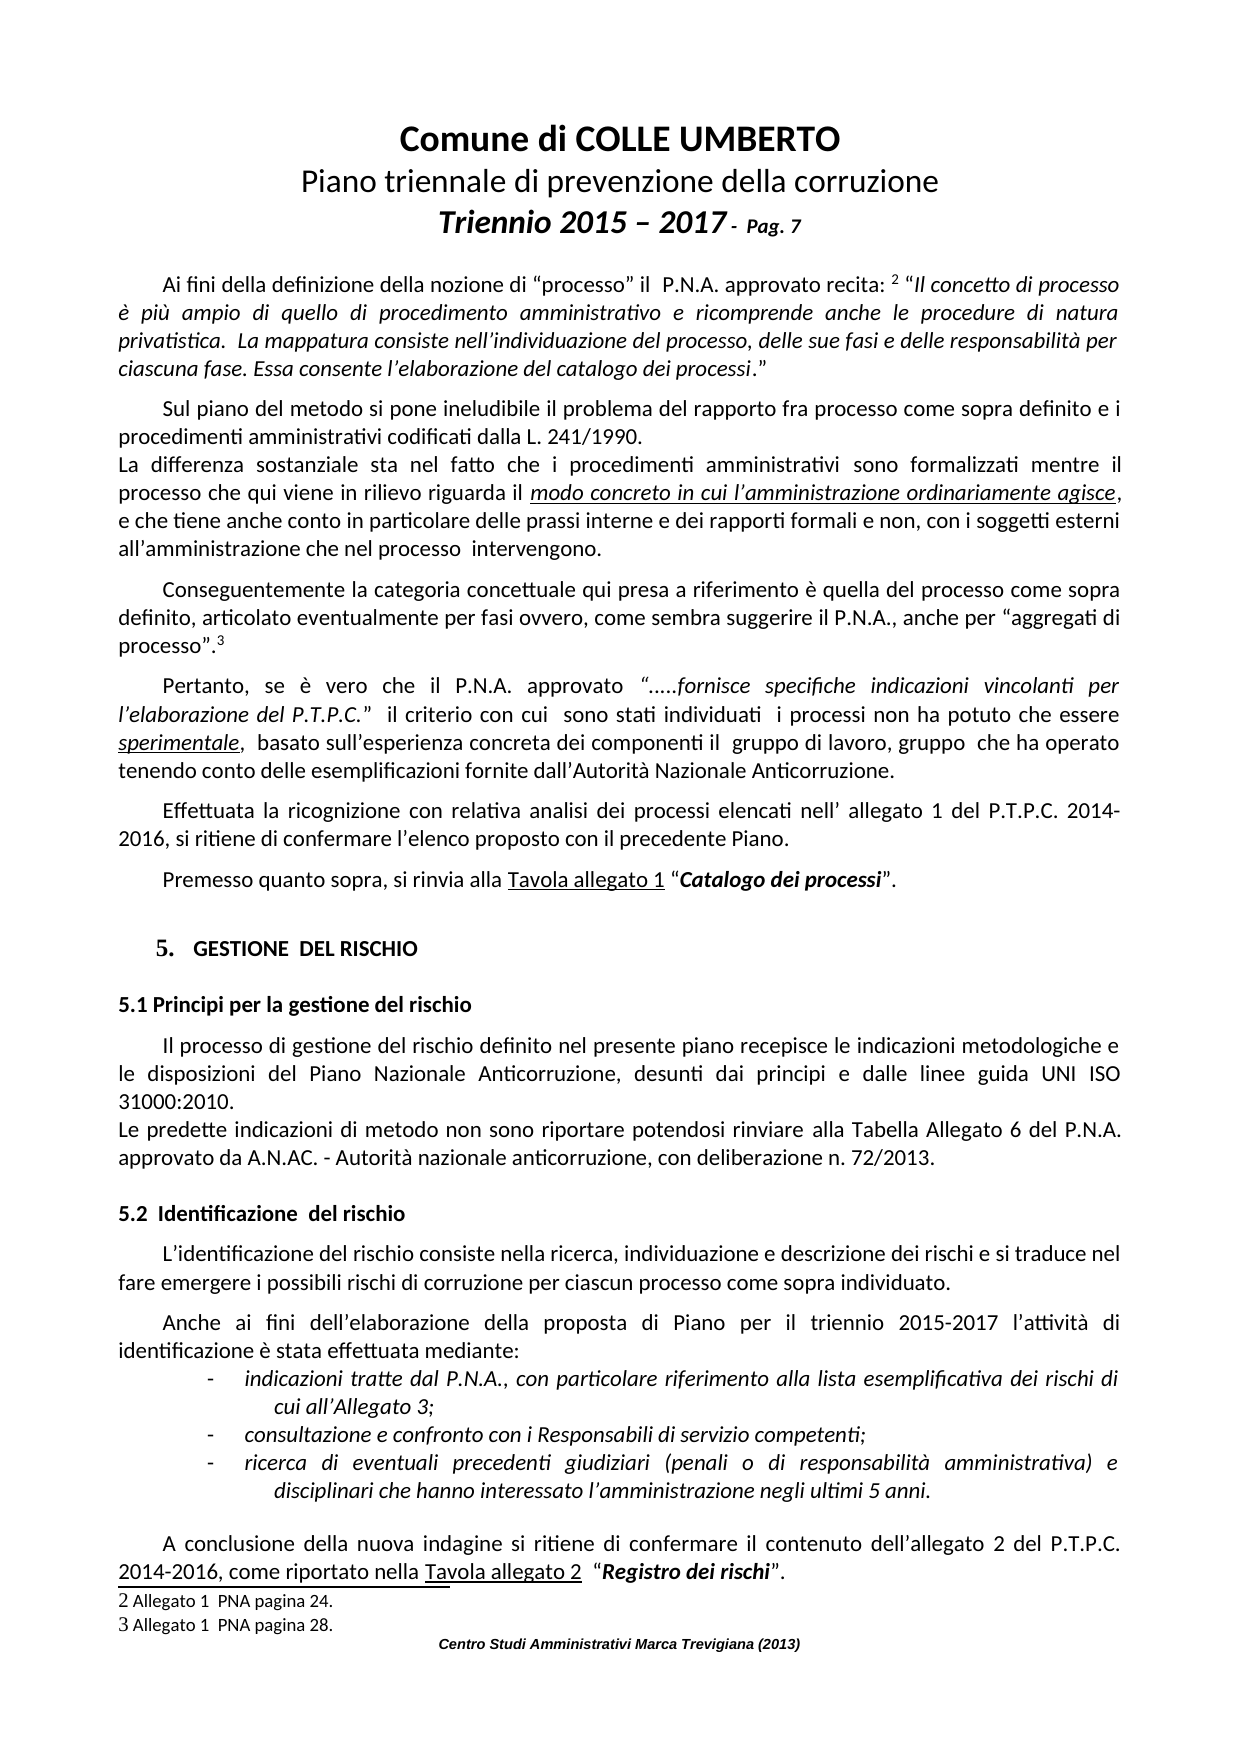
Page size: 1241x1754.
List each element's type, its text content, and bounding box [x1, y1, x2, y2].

text Ai fini della definizione della nozione di “processo” il P.N.A. approvato recita: “Il concetto di processo è più ampio di quello di procedimento amministrativo e ricomprende anche le procedure di natura privatistica. La mappatura consiste nell’individuazione del processo, delle sue fasi e delle responsabilità per ciascuna fase. Essa consente l’elaborazione del catalogo dei processi.” [118, 270, 1122, 382]
text A conclusione della nuova indagine si ritiene di confermare il contenuto dell’allegato 2 del P.T.P.C. 2014-2016, come riportato nella Tavola allegato 2 “Registro dei rischi”. [118, 1529, 1122, 1585]
text Sul piano del metodo si pone ineludibile il problema del rapporto fra processo come sopra definito e i procedimenti amministrativi codificati dalla L. 241/1990. [118, 394, 1122, 451]
text Pertanto, se è vero che il P.N.A. approvato “.....fornisce specifiche indicazioni vincolanti per l’elaborazione del P.T.P.C.” il criterio con cui sono stati individuati i processi non ha potuto che essere sperimentale, basato sull’esperienza concreta dei componenti il gruppo di lavoro, gruppo che ha operato tenendo conto delle esemplificazioni fornite dall’Autorità Nazionale Anticorruzione. [118, 672, 1122, 784]
text 5.1 Principi per la gestione del rischio [118, 990, 1122, 1018]
text Anche ai fini dell’elaborazione della proposta di Piano per il triennio 2015-2017 l’attività di identificazione è stata effettuata mediante: [118, 1308, 1122, 1364]
text La differenza sostanziale sta nel fatto che i procedimenti amministrativi sono formalizzati mentre il processo che qui viene in rilievo riguarda il modo concreto in cui l’amministrazione ordinariamente agisce, e che tiene anche conto in particolare delle prassi interne e dei rapporti formali e non, con i soggetti esterni all’amministrazione che nel processo intervengono. [118, 451, 1122, 563]
text Allegato 1 PNA pagina 24. [118, 1587, 1122, 1612]
list ricerca di eventuali precedenti giudiziari (penali o di responsabilità amministrativa) e disciplinari che hanno interessato l’amministrazione negli ultimi 5 anni. [207, 1448, 1122, 1504]
text Il processo di gestione del rischio definito nel presente piano recepisce le indicazioni metodologiche e le disposizioni del Piano Nazionale Anticorruzione, desunti dai principi e dalle linee guida UNI ISO 31000:2010. [118, 1031, 1122, 1115]
text Effettuata la ricognizione con relativa analisi dei processi elencati nell’ allegato 1 del P.T.P.C. 2014-2016, si ritiene di confermare l’elenco proposto con il precedente Piano. [118, 796, 1122, 852]
text Le predette indicazioni di metodo non sono riportare potendosi rinviare alla Tabella Allegato 6 del P.N.A. approvato da A.N.AC. - Autorità nazionale anticorruzione, con deliberazione n. 72/2013. [118, 1115, 1122, 1171]
text Allegato 1 PNA pagina 28. [118, 1612, 1122, 1636]
list consultazione e confronto con i Responsabili di servizio competenti; [207, 1420, 1122, 1448]
text 5.2 Identificazione del rischio [118, 1199, 1122, 1227]
text Conseguentemente la categoria concettuale qui presa a riferimento è quella del processo come sopra definito, articolato eventualmente per fasi ovvero, come sembra suggerire il P.N.A., anche per “aggregati di processo”. [118, 575, 1122, 659]
list indicazioni tratte dal P.N.A., con particolare riferimento alla lista esemplificativa dei rischi di cui all’Allegato 3; [207, 1364, 1122, 1420]
list GESTIONE DEL RISCHIO [156, 933, 1122, 962]
text L’identificazione del rischio consiste nella ricerca, individuazione e descrizione dei rischi e si traduce nel fare emergere i possibili rischi di corruzione per ciascun processo come sopra individuato. [118, 1239, 1122, 1296]
text Premesso quanto sopra, si rinvia alla Tavola allegato 1 “Catalogo dei processi”. [118, 865, 1122, 893]
